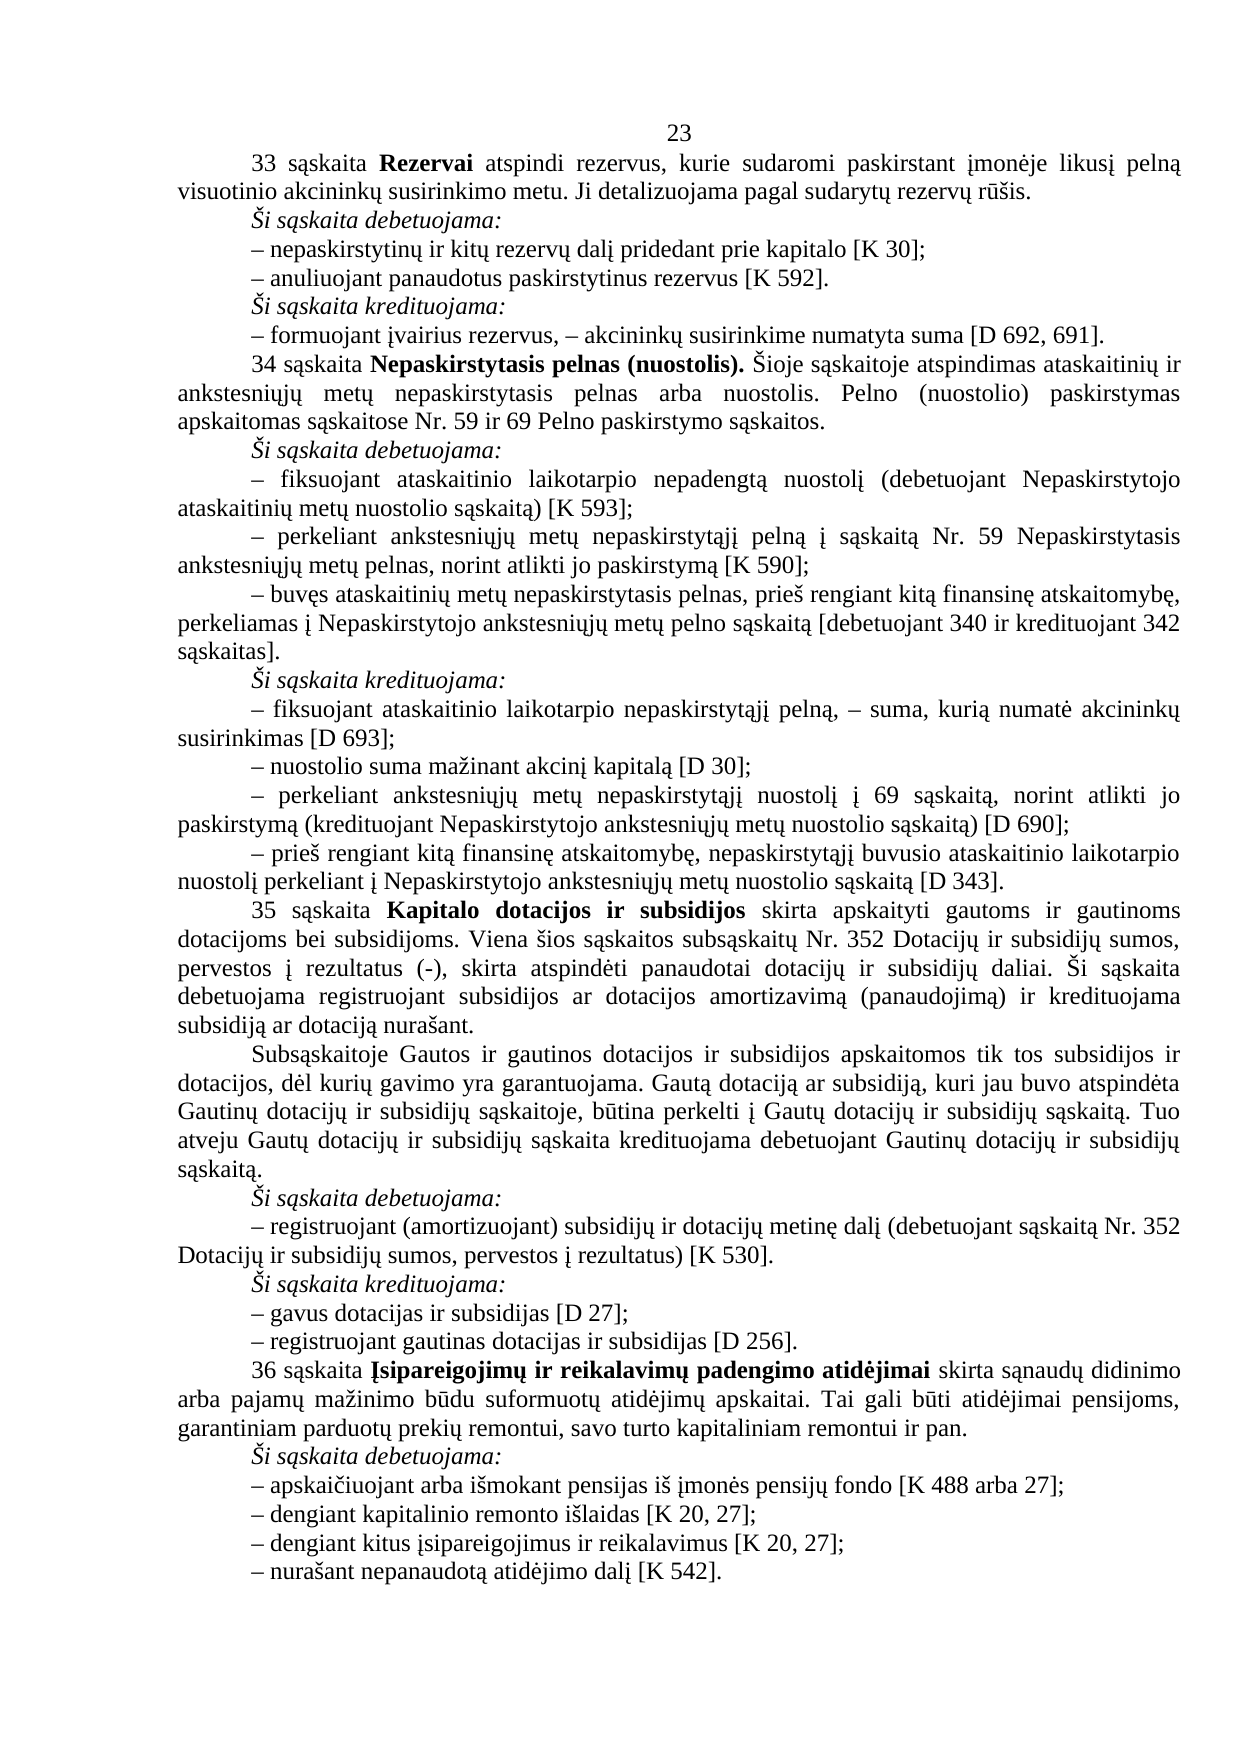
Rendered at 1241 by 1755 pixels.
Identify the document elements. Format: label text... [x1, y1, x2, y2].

text Ši sąskaita debetuojama: [177, 205, 1181, 234]
text – nuostolio suma mažinant akcinį kapitalą [D 30]; [177, 751, 1181, 780]
text – fiksuojant ataskaitinio laikotarpio nepaskirstytąjį pelną, – suma, kurią numatė akcininkų susirinkimas [D 693]; [177, 694, 1181, 751]
text – fiksuojant ataskaitinio laikotarpio nepadengtą nuostolį (debetuojant Nepaskirstytojo ataskaitinių metų nuostolio sąskaitą) [K 593]; [177, 464, 1181, 521]
text – perkeliant ankstesniųjų metų nepaskirstytąjį pelną į sąskaitą Nr. 59 Nepaskirstytasis ankstesniųjų metų pelnas, norint atlikti jo paskirstymą [K 590]; [177, 521, 1181, 579]
text – gavus dotacijas ir subsidijas [D 27]; [177, 1298, 1181, 1326]
text 35 sąskaita Kapitalo dotacijos ir subsidijos skirta apskaityti gautoms ir gautinoms dotacijoms bei subsidijoms. Viena šios sąskaitos subsąskaitų Nr. 352 Dotacijų ir subsidijų sumos, pervestos į rezultatus (-), skirta atspindėti panaudotai dotacijų ir subsidijų daliai. Ši sąskaita debetuojama registruojant subsidijos ar dotacijos amortizavimą (panaudojimą) ir kredituojama subsidiją ar dotaciją nurašant. [177, 895, 1181, 1039]
text – dengiant kitus įsipareigojimus ir reikalavimus [K 20, 27]; [177, 1528, 1181, 1556]
text – nepaskirstytinų ir kitų rezervų dalį pridedant prie kapitalo [K 30]; [177, 234, 1181, 263]
text Ši sąskaita kredituojama: [177, 291, 1181, 320]
text – nurašant nepanaudotą atidėjimo dalį [K 542]. [177, 1556, 1181, 1585]
text 34 sąskaita Nepaskirstytasis pelnas (nuostolis). Šioje sąskaitoje atspindimas ataskaitinių ir ankstesniųjų metų nepaskirstytasis pelnas arba nuostolis. Pelno (nuostolio) paskirstymas apskaitomas sąskaitose Nr. 59 ir 69 Pelno paskirstymo sąskaitos. [177, 349, 1181, 435]
text – anuliuojant panaudotus paskirstytinus rezervus [K 592]. [177, 263, 1181, 291]
text – prieš rengiant kitą finansinę atskaitomybę, nepaskirstytąjį buvusio ataskaitinio laikotarpio nuostolį perkeliant į Nepaskirstytojo ankstesniųjų metų nuostolio sąskaitą [D 343]. [177, 838, 1181, 895]
text – buvęs ataskaitinių metų nepaskirstytasis pelnas, prieš rengiant kitą finansinę atskaitomybę, perkeliamas į Nepaskirstytojo ankstesniųjų metų pelno sąskaitą [debetuojant 340 ir kredituojant 342 sąskaitas]. [177, 579, 1181, 665]
text Ši sąskaita debetuojama: [177, 1441, 1181, 1470]
text Ši sąskaita kredituojama: [177, 665, 1181, 694]
text – perkeliant ankstesniųjų metų nepaskirstytąjį nuostolį į 69 sąskaitą, norint atlikti jo paskirstymą (kredituojant Nepaskirstytojo ankstesniųjų metų nuostolio sąskaitą) [D 690]; [177, 780, 1181, 838]
text Ši sąskaita debetuojama: [177, 435, 1181, 464]
text Ši sąskaita debetuojama: [177, 1183, 1181, 1211]
text 36 sąskaita Įsipareigojimų ir reikalavimų padengimo atidėjimai skirta sąnaudų didinimo arba pajamų mažinimo būdu suformuotų atidėjimų apskaitai. Tai gali būti atidėjimai pensijoms, garantiniam parduotų prekių remontui, savo turto kapitaliniam remontui ir pan. [177, 1355, 1181, 1441]
text – apskaičiuojant arba išmokant pensijas iš įmonės pensijų fondo [K 488 arba 27]; [177, 1470, 1181, 1499]
text – registruojant gautinas dotacijas ir subsidijas [D 256]. [177, 1326, 1181, 1355]
text – registruojant (amortizuojant) subsidijų ir dotacijų metinę dalį (debetuojant sąskaitą Nr. 352 Dotacijų ir subsidijų sumos, pervestos į rezultatus) [K 530]. [177, 1211, 1181, 1269]
text Ši sąskaita kredituojama: [177, 1269, 1181, 1298]
text 33 sąskaita Rezervai atspindi rezervus, kurie sudaromi paskirstant įmonėje likusį pelną visuotinio akcininkų susirinkimo metu. Ji detalizuojama pagal sudarytų rezervų rūšis. [177, 148, 1181, 205]
text – dengiant kapitalinio remonto išlaidas [K 20, 27]; [177, 1499, 1181, 1528]
text Subsąskaitoje Gautos ir gautinos dotacijos ir subsidijos apskaitomos tik tos subsidijos ir dotacijos, dėl kurių gavimo yra garantuojama. Gautą dotaciją ar subsidiją, kuri jau buvo atspindėta Gautinų dotacijų ir subsidijų sąskaitoje, būtina perkelti į Gautų dotacijų ir subsidijų sąskaitą. Tuo atveju Gautų dotacijų ir subsidijų sąskaita kredituojama debetuojant Gautinų dotacijų ir subsidijų sąskaitą. [177, 1039, 1181, 1183]
text – formuojant įvairius rezervus, – akcininkų susirinkime numatyta suma [D 692, 691]. [177, 320, 1181, 349]
